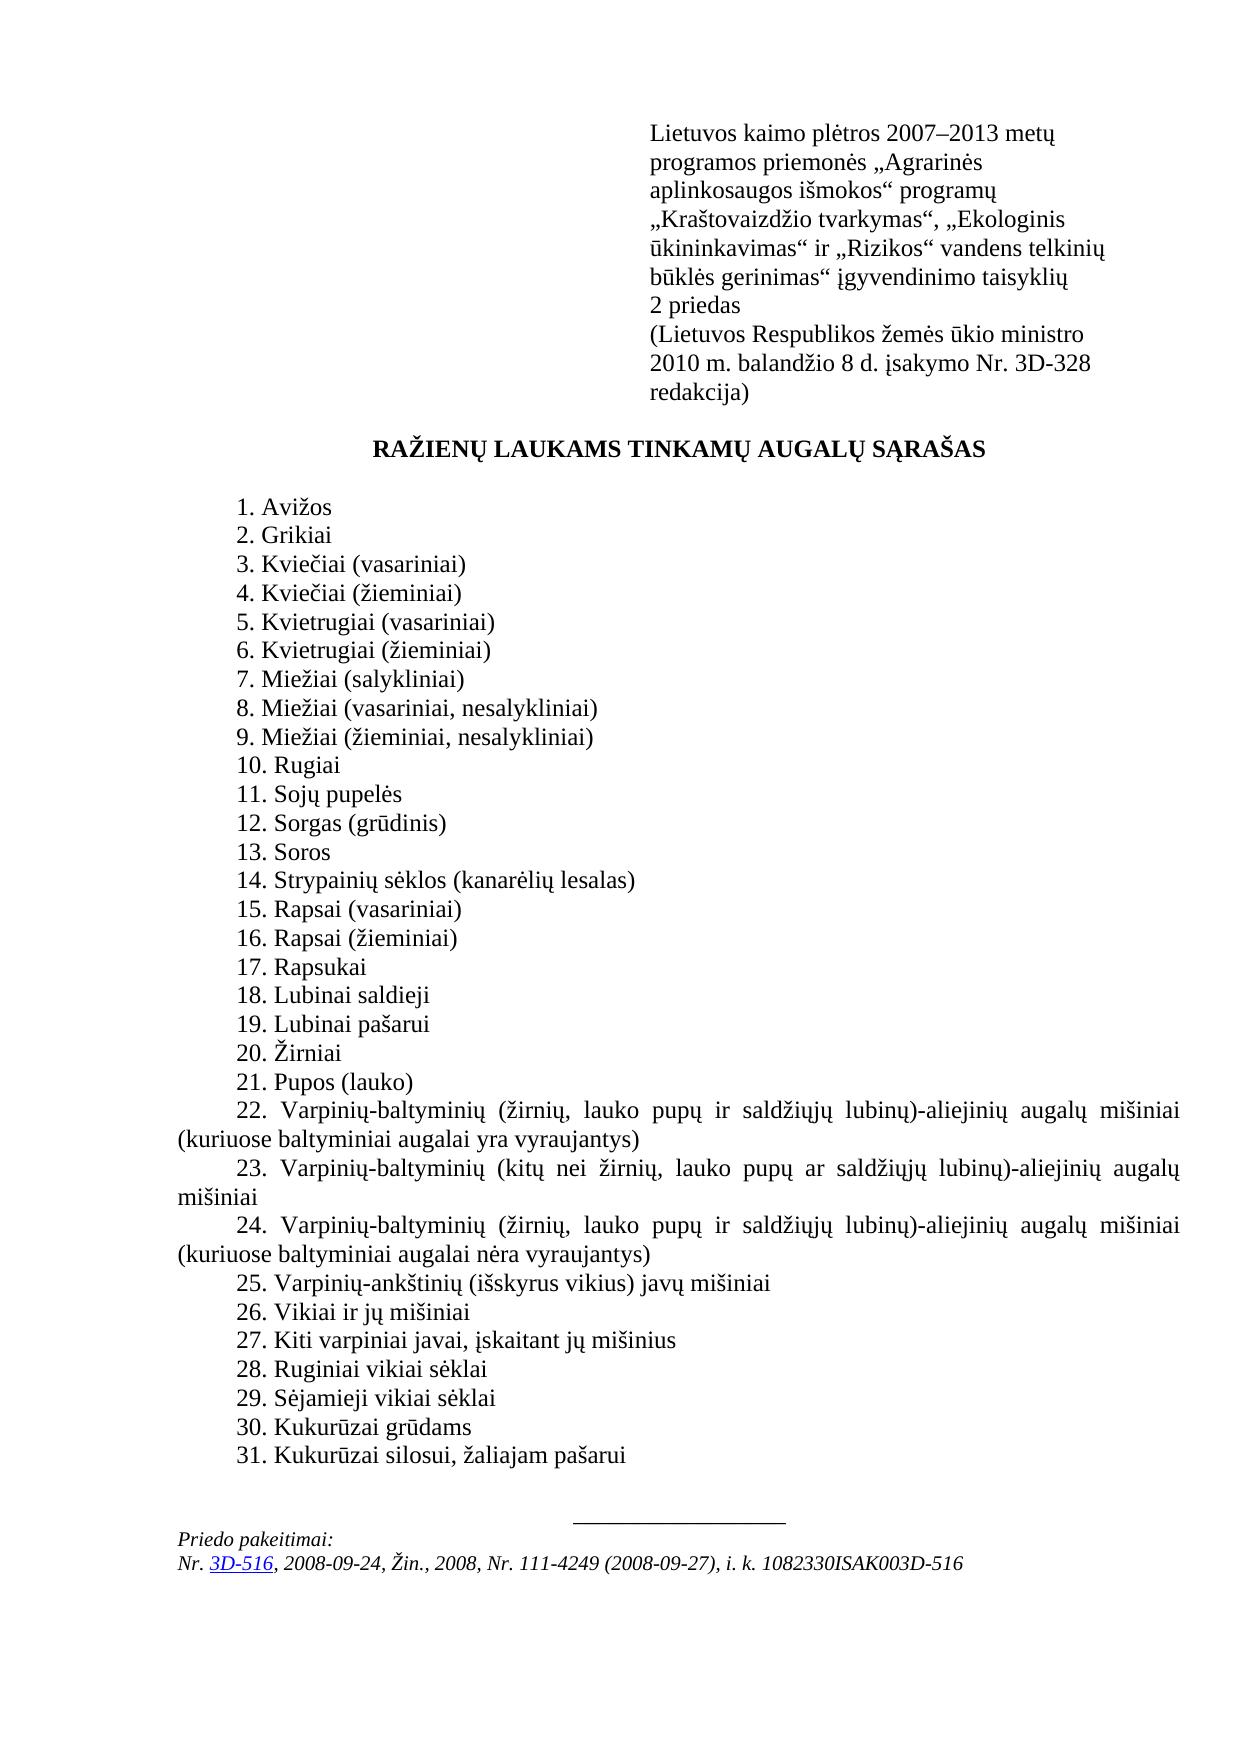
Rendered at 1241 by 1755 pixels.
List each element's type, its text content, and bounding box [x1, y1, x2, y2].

text 15. Rapsai (vasariniai) [177, 894, 1181, 923]
text 1. Avižos [177, 492, 1181, 521]
text 30. Kukurūzai grūdams [177, 1412, 1181, 1441]
text 4. Kviečiai (žieminiai) [177, 578, 1181, 607]
text programos priemonės „Agrarinės [649, 147, 1181, 176]
text 22. Varpinių-baltyminių (žirnių, lauko pupų ir saldžiųjų lubinų)-aliejinių augalų mišiniai (kuriuose baltyminiai augalai yra vyraujantys) [177, 1096, 1181, 1153]
text 18. Lubinai saldieji [177, 981, 1181, 1009]
text Ražienų laukams tinkamų augalų sąrašas [177, 434, 1181, 463]
text 17. Rapsukai [177, 952, 1181, 981]
text 9. Miežiai (žieminiai, nesalykliniai) [177, 722, 1181, 751]
text 10. Rugiai [177, 751, 1181, 779]
text Nr. 3D-516, 2008-09-24, Žin., 2008, Nr. 111-4249 (2008-09-27), i. k. 1082330ISAK003D-516 [177, 1551, 1181, 1575]
text aplinkosaugos išmokos“ programų [649, 176, 1181, 204]
text 21. Pupos (lauko) [177, 1067, 1181, 1096]
text 13. Soros [177, 837, 1181, 866]
text 2 priedas [649, 291, 1181, 319]
text 14. Strypainių sėklos (kanarėlių lesalas) [177, 866, 1181, 894]
text Priedo pakeitimai: [177, 1527, 1181, 1551]
text 16. Rapsai (žieminiai) [177, 923, 1181, 952]
text 7. Miežiai (salykliniai) [177, 664, 1181, 693]
text ūkininkavimas“ ir „Rizikos“ vandens telkinių [649, 233, 1181, 262]
text Lietuvos kaimo plėtros 2007–2013 metų [649, 118, 1181, 147]
text 6. Kvietrugiai (žieminiai) [177, 636, 1181, 664]
text 29. Sėjamieji vikiai sėklai [177, 1383, 1181, 1412]
text 19. Lubinai pašarui [177, 1009, 1181, 1038]
text 11. Sojų pupelės [177, 779, 1181, 808]
text 8. Miežiai (vasariniai, nesalykliniai) [177, 693, 1181, 722]
text 2. Grikiai [177, 521, 1181, 549]
text 26. Vikiai ir jų mišiniai [177, 1297, 1181, 1326]
text _________________ [177, 1498, 1181, 1527]
text 2010 m. balandžio 8 d. įsakymo Nr. 3D-328 redakcija) [649, 348, 1181, 406]
text būklės gerinimas“ įgyvendinimo taisyklių [649, 262, 1181, 291]
text 12. Sorgas (grūdinis) [177, 808, 1181, 837]
text 5. Kvietrugiai (vasariniai) [177, 607, 1181, 636]
text 20. Žirniai [177, 1038, 1181, 1067]
text 24. Varpinių-baltyminių (žirnių, lauko pupų ir saldžiųjų lubinų)-aliejinių augalų mišiniai (kuriuose baltyminiai augalai nėra vyraujantys) [177, 1211, 1181, 1268]
text 3. Kviečiai (vasariniai) [177, 549, 1181, 578]
text 28. Ruginiai vikiai sėklai [177, 1354, 1181, 1383]
text (Lietuvos Respublikos žemės ūkio ministro [649, 319, 1181, 348]
text 25. Varpinių-ankštinių (išskyrus vikius) javų mišiniai [177, 1268, 1181, 1297]
text „Kraštovaizdžio tvarkymas“, „Ekologinis [649, 204, 1181, 233]
text 31. Kukurūzai silosui, žaliajam pašarui [177, 1441, 1181, 1469]
text 23. Varpinių-baltyminių (kitų nei žirnių, lauko pupų ar saldžiųjų lubinų)-aliejinių augalų mišiniai [177, 1153, 1181, 1211]
text 27. Kiti varpiniai javai, įskaitant jų mišinius [177, 1326, 1181, 1354]
